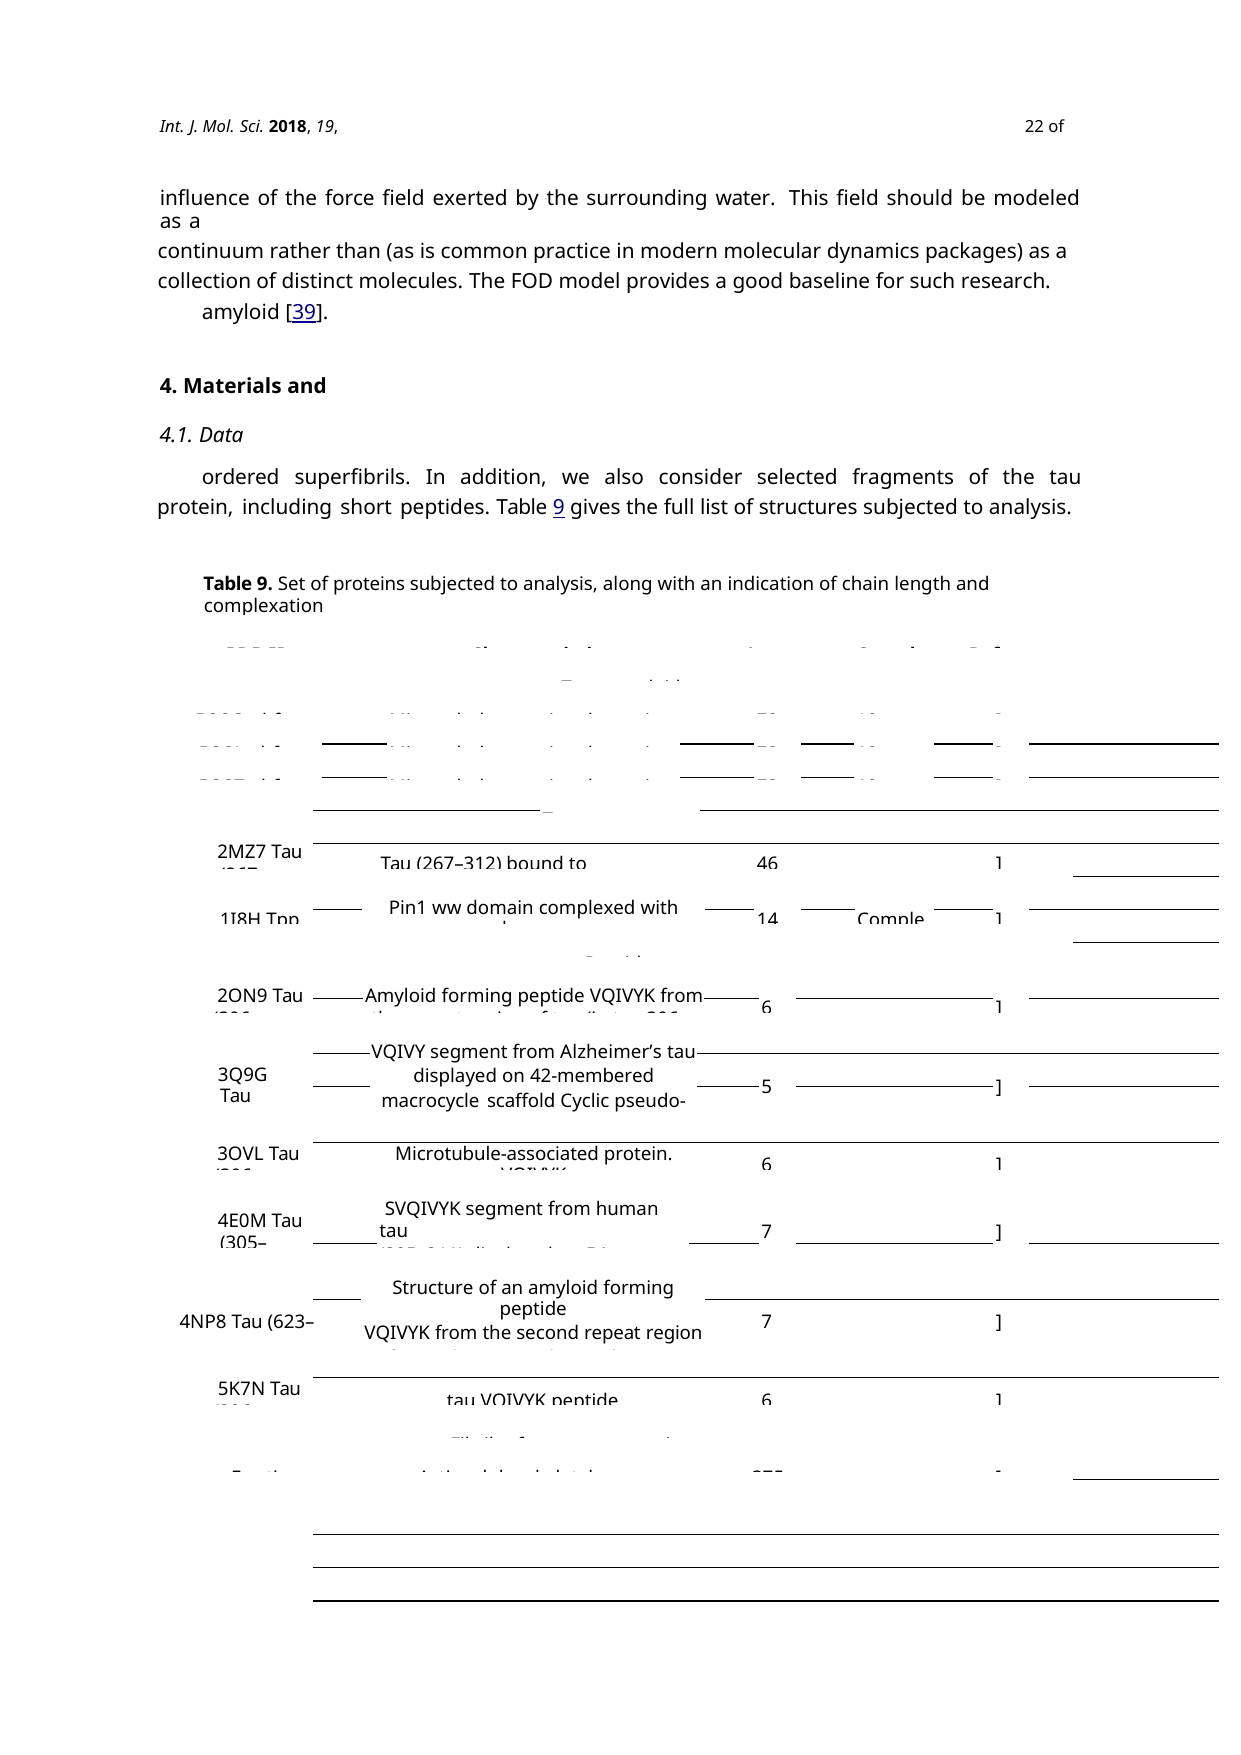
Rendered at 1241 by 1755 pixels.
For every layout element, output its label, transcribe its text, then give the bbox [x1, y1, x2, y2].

text F-actin [231, 1467, 289, 1472]
text Microtubule-associated protein tau [389, 776, 680, 780]
text [48] [996, 1076, 1029, 1099]
text Peptides [584, 953, 658, 957]
text 73 aa [757, 743, 801, 747]
text 7 aa [761, 1311, 796, 1334]
text The analysis allows for distinguishing of critical short sequences especially resistant to adopt the conformation accordant with the expected uni-centric hydrophobic distribution. This phenomenon is also observed in other amyloids, especially Aβ(1–42) amyloid [39]. [157, 297, 1081, 352]
text 22 of 29 [1024, 116, 1083, 137]
text [52] [996, 1390, 1029, 1405]
text (306–311C) [213, 1400, 306, 1405]
text 4.1. Data [159, 423, 1083, 447]
text [53] [996, 1467, 1029, 1472]
text Tau—non-amyloid [542, 808, 700, 813]
text Amyloid forming peptide VQIVYK from [365, 986, 704, 1007]
text Complex [856, 644, 935, 648]
text [11] [996, 710, 1029, 714]
text 14 aa [757, 909, 801, 924]
text continuum rather than (as is common practice in modern molecular dynamics packages) as a collection of distinct molecules. The FOD model provides a good baseline for such research. [157, 236, 1081, 295]
text Fibrilar form as appears in microfilament [450, 1434, 792, 1438]
text 6 aa [761, 1154, 796, 1170]
text 3Q9G Tau [218, 1064, 302, 1107]
text Structure of an amyloid forming peptide [361, 1277, 705, 1320]
text displayed on 42-membered macrocycle scaffold Cyclic pseudo-peptide vqiv(4bf)(orn)(hao)kl(orn) [372, 1063, 695, 1114]
text (306–311B) [214, 1164, 305, 1170]
text Complex [857, 909, 934, 924]
text 10 chains [856, 776, 934, 780]
text Microtubule-associated protein. VQIVYK [362, 1143, 706, 1170]
text tau VQIVYK peptide [447, 1390, 622, 1405]
text VQIVYK from the second repeat region of tau (alternate polymorph) (in tau 623–628) [363, 1320, 703, 1350]
text [34] [996, 853, 1029, 869]
text [49] [996, 1154, 1029, 1170]
text 6 aa [761, 1390, 796, 1405]
text 6 aa [761, 997, 796, 1013]
text 3OVL Tau [214, 1143, 305, 1164]
text [51] [996, 1311, 1029, 1334]
text Length [747, 644, 810, 648]
text 5 aa [761, 1076, 796, 1099]
text 7 aa [761, 1221, 796, 1244]
text VQIVY segment from Alzheimer’s tau [370, 1041, 697, 1063]
text [11] [996, 776, 1029, 780]
text Microtubule-associated protein tau [389, 743, 680, 747]
text Tau—amyloid [561, 677, 681, 681]
text 2ON9 Tau [213, 986, 307, 1007]
text 2MZ7 Tau [217, 842, 303, 863]
text Pin1 ww domain complexed with human [362, 897, 705, 924]
text Characteristics [471, 644, 598, 648]
text 46 aa [757, 853, 801, 869]
text 5O3L phf-tauL [198, 743, 322, 747]
text 5O3T phf-tauT [198, 776, 322, 780]
text Tau (267–312) bound to microtubules [380, 853, 688, 869]
text Int. J. Mol. Sci. 2018, 19, 2910 [159, 116, 370, 137]
text [50] [996, 1221, 1029, 1244]
text PDB ID [226, 644, 294, 648]
text 1I8H Tpp [219, 909, 301, 924]
text (305–311) [220, 1231, 302, 1248]
text SVQIVYK segment from human tau [379, 1198, 689, 1241]
text 4. Materials and Methods [159, 375, 404, 400]
text (305–311) displayed on 54-membered macrocycle scaffold (form i) [379, 1241, 687, 1248]
text Table 9. Set of proteins subjected to analysis, along with an indication of chain length and complexation [203, 573, 1038, 615]
text the repeat region of tau (in tau 306-311) [371, 1007, 704, 1013]
text 4NP8 Tau (623–628) [179, 1311, 341, 1334]
text (306–311A) [213, 1007, 307, 1013]
text influence of the force field exerted by the surrounding water. This field should be modeled as a [159, 186, 1083, 234]
text 10 chains [856, 710, 934, 714]
text 10 chains [856, 743, 934, 747]
text The analysis concerns tau protein amyloids listed in PDB as capable of forming highly ordered superfibrils. In addition, we also consider selected fragments of the tau protein, including short peptides. Table 9 gives the full list of structures subjected to analysis. [157, 462, 1081, 545]
text 375 aa [752, 1467, 805, 1472]
text (267–312) [220, 863, 303, 869]
text Reference [968, 644, 1056, 648]
text [33] [996, 909, 1029, 924]
text [11] [996, 743, 1029, 747]
text Microtubule-associated protein tau [389, 710, 680, 714]
text 73 aa [757, 776, 801, 780]
text 73 aa [757, 710, 801, 714]
text Actin, alpha skeletal muscle [418, 1467, 651, 1472]
text 5O3O phf-tauO [195, 710, 325, 714]
text 5K7N Tau [213, 1378, 306, 1400]
text 4E0M Tau [218, 1210, 302, 1231]
text [47] [996, 997, 1029, 1013]
